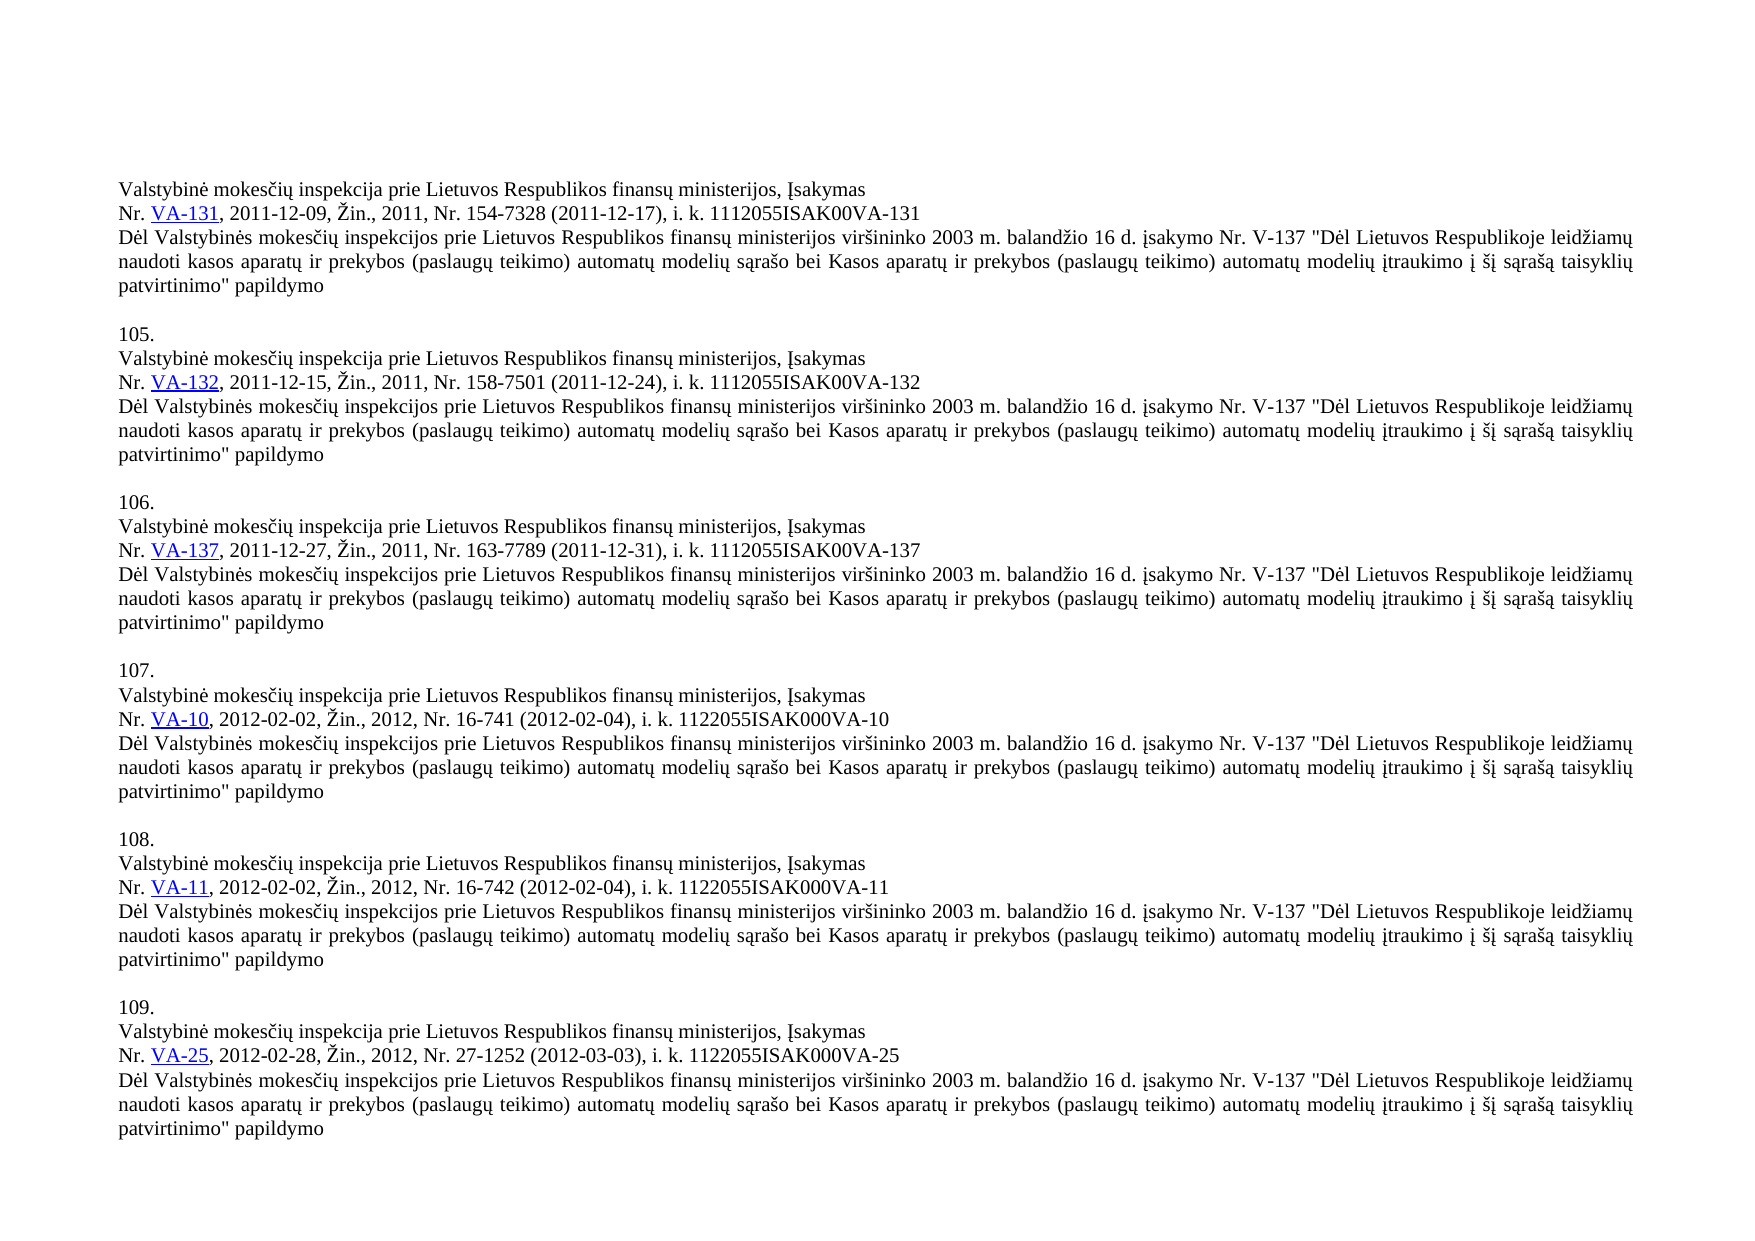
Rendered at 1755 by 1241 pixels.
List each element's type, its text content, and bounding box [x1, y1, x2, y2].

text Dėl Valstybinės mokesčių inspekcijos prie Lietuvos Respublikos finansų ministerijos viršininko 2003 m. balandžio 16 d. įsakymo Nr. V-137 "Dėl Lietuvos Respublikoje leidžiamų naudoti kasos aparatų ir prekybos (paslaugų teikimo) automatų modelių sąrašo bei Kasos aparatų ir prekybos (paslaugų teikimo) automatų modelių įtraukimo į šį sąrašą taisyklių patvirtinimo" papildymo [118, 394, 1636, 466]
text Nr. VA-11, 2012-02-02, Žin., 2012, Nr. 16-742 (2012-02-04), i. k. 1122055ISAK000VA-11 [118, 875, 1636, 899]
text Dėl Valstybinės mokesčių inspekcijos prie Lietuvos Respublikos finansų ministerijos viršininko 2003 m. balandžio 16 d. įsakymo Nr. V-137 "Dėl Lietuvos Respublikoje leidžiamų naudoti kasos aparatų ir prekybos (paslaugų teikimo) automatų modelių sąrašo bei Kasos aparatų ir prekybos (paslaugų teikimo) automatų modelių įtraukimo į šį sąrašą taisyklių patvirtinimo" papildymo [118, 562, 1636, 634]
text Valstybinė mokesčių inspekcija prie Lietuvos Respublikos finansų ministerijos, Įsakymas [118, 682, 1636, 707]
text Dėl Valstybinės mokesčių inspekcijos prie Lietuvos Respublikos finansų ministerijos viršininko 2003 m. balandžio 16 d. įsakymo Nr. V-137 "Dėl Lietuvos Respublikoje leidžiamų naudoti kasos aparatų ir prekybos (paslaugų teikimo) automatų modelių sąrašo bei Kasos aparatų ir prekybos (paslaugų teikimo) automatų modelių įtraukimo į šį sąrašą taisyklių patvirtinimo" papildymo [118, 1067, 1636, 1140]
text Dėl Valstybinės mokesčių inspekcijos prie Lietuvos Respublikos finansų ministerijos viršininko 2003 m. balandžio 16 d. įsakymo Nr. V-137 "Dėl Lietuvos Respublikoje leidžiamų naudoti kasos aparatų ir prekybos (paslaugų teikimo) automatų modelių sąrašo bei Kasos aparatų ir prekybos (paslaugų teikimo) automatų modelių įtraukimo į šį sąrašą taisyklių patvirtinimo" papildymo [118, 225, 1636, 297]
text 107. [118, 658, 1636, 682]
text Nr. VA-132, 2011-12-15, Žin., 2011, Nr. 158-7501 (2011-12-24), i. k. 1112055ISAK00VA-132 [118, 370, 1636, 394]
text Nr. VA-10, 2012-02-02, Žin., 2012, Nr. 16-741 (2012-02-04), i. k. 1122055ISAK000VA-10 [118, 707, 1636, 731]
text Valstybinė mokesčių inspekcija prie Lietuvos Respublikos finansų ministerijos, Įsakymas [118, 851, 1636, 875]
text Valstybinė mokesčių inspekcija prie Lietuvos Respublikos finansų ministerijos, Įsakymas [118, 346, 1636, 370]
text Valstybinė mokesčių inspekcija prie Lietuvos Respublikos finansų ministerijos, Įsakymas [118, 177, 1636, 201]
text Nr. VA-131, 2011-12-09, Žin., 2011, Nr. 154-7328 (2011-12-17), i. k. 1112055ISAK00VA-131 [118, 201, 1636, 225]
text Nr. VA-25, 2012-02-28, Žin., 2012, Nr. 27-1252 (2012-03-03), i. k. 1122055ISAK000VA-25 [118, 1043, 1636, 1067]
text 108. [118, 827, 1636, 851]
text Valstybinė mokesčių inspekcija prie Lietuvos Respublikos finansų ministerijos, Įsakymas [118, 514, 1636, 538]
text 105. [118, 322, 1636, 346]
text Dėl Valstybinės mokesčių inspekcijos prie Lietuvos Respublikos finansų ministerijos viršininko 2003 m. balandžio 16 d. įsakymo Nr. V-137 "Dėl Lietuvos Respublikoje leidžiamų naudoti kasos aparatų ir prekybos (paslaugų teikimo) automatų modelių sąrašo bei Kasos aparatų ir prekybos (paslaugų teikimo) automatų modelių įtraukimo į šį sąrašą taisyklių patvirtinimo" papildymo [118, 899, 1636, 971]
text Valstybinė mokesčių inspekcija prie Lietuvos Respublikos finansų ministerijos, Įsakymas [118, 1019, 1636, 1043]
text 109. [118, 995, 1636, 1019]
text Dėl Valstybinės mokesčių inspekcijos prie Lietuvos Respublikos finansų ministerijos viršininko 2003 m. balandžio 16 d. įsakymo Nr. V-137 "Dėl Lietuvos Respublikoje leidžiamų naudoti kasos aparatų ir prekybos (paslaugų teikimo) automatų modelių sąrašo bei Kasos aparatų ir prekybos (paslaugų teikimo) automatų modelių įtraukimo į šį sąrašą taisyklių patvirtinimo" papildymo [118, 731, 1636, 803]
text Nr. VA-137, 2011-12-27, Žin., 2011, Nr. 163-7789 (2011-12-31), i. k. 1112055ISAK00VA-137 [118, 538, 1636, 562]
text 106. [118, 490, 1636, 514]
